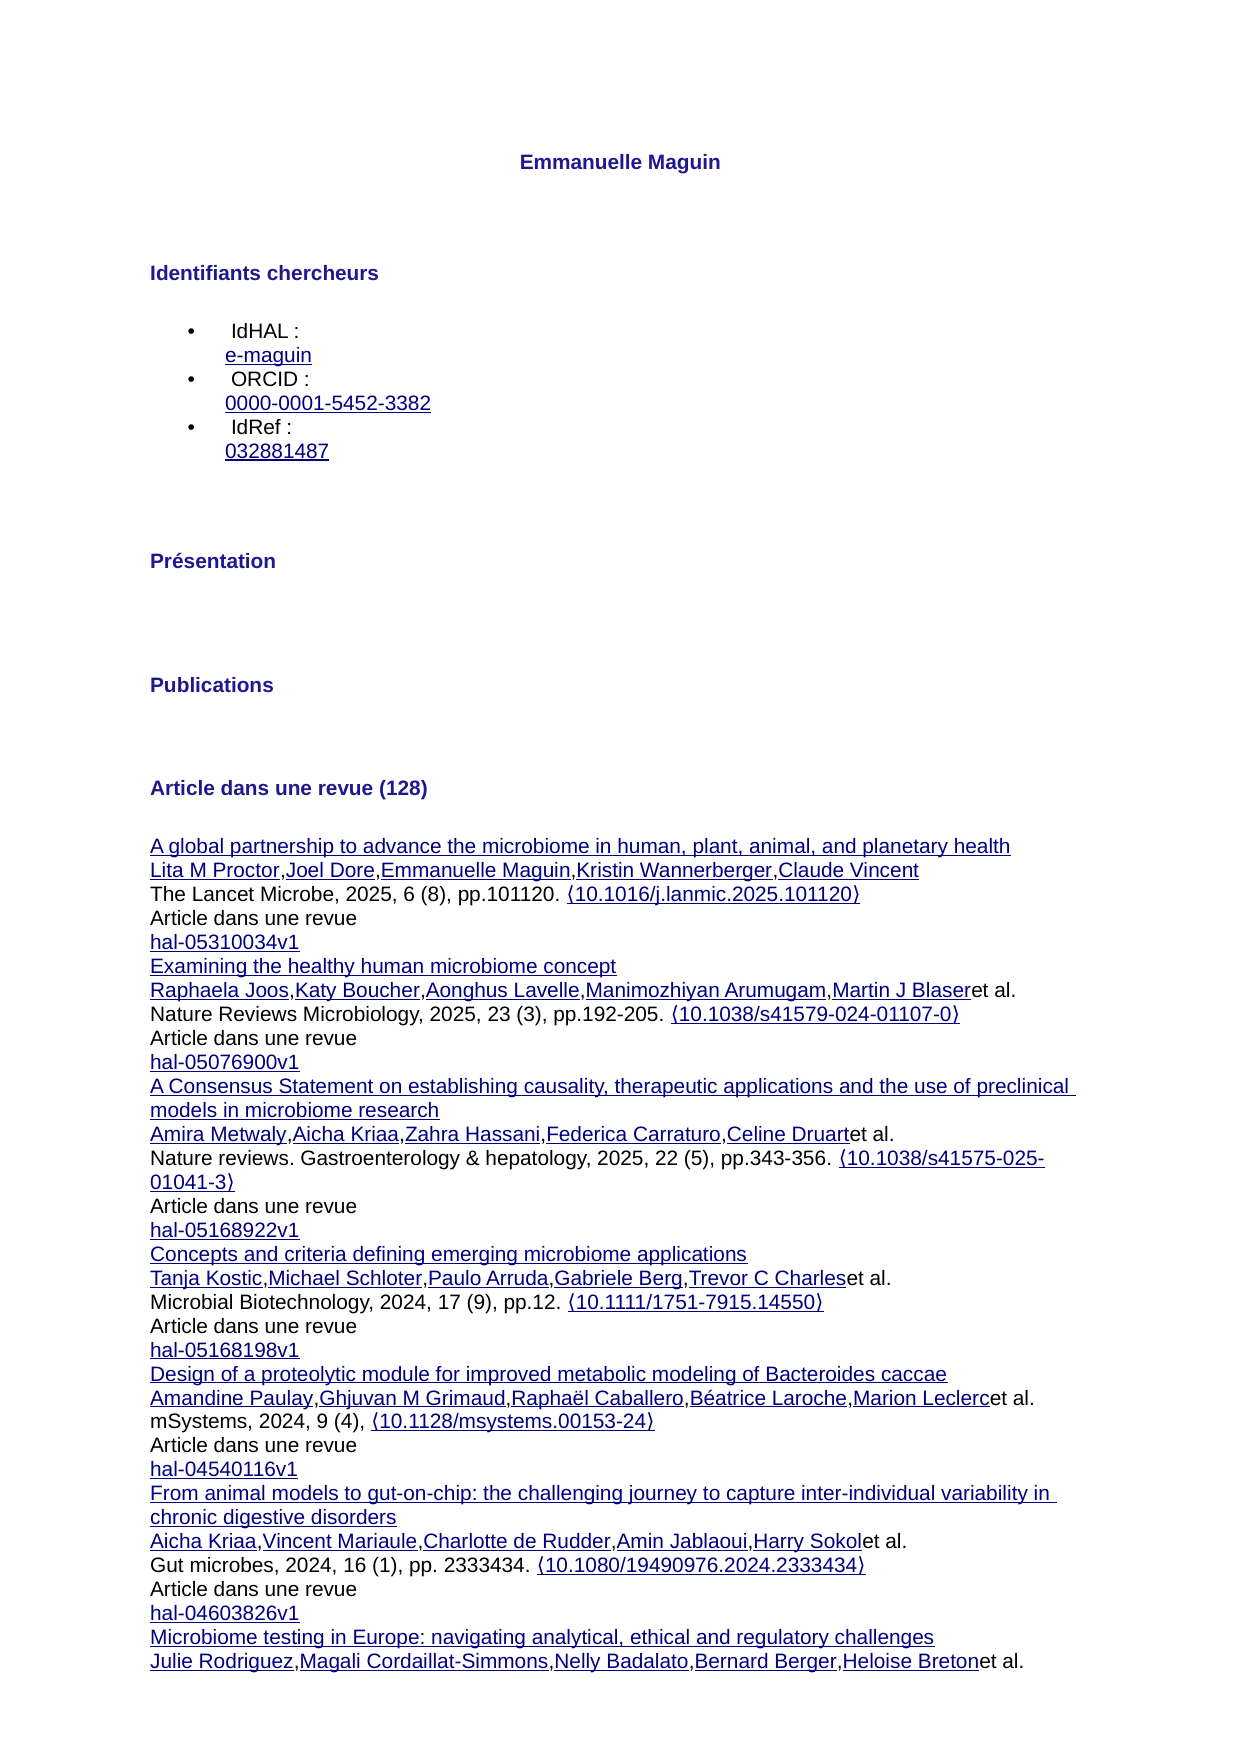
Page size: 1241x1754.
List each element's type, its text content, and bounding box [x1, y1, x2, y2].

table_cell From animal models to gut-on-chip: the challenging journey to capture inter-individual variability in chronic digestive disorders Aicha Kriaa,Vincent Mariaule,Charlotte de Rudder,Amin Jablaoui,Harry Sokolet al. Gut microbes, 2024, 16 (1), pp. 2333434. ⟨10.1080/19490976.2024.2333434⟩ Article dans une revue hal-04603826v1 [150, 1481, 1090, 1625]
list e-maguin [187, 343, 1090, 367]
table_header A global partnership to advance the microbiome in human, plant, animal, and planetary health Lita M Proctor,Joel Dore,Emmanuelle Maguin,Kristin Wannerberger,Claude Vincent The Lancet Microbe, 2025, 6 (8), pp.101120. ⟨10.1016/j.lanmic.2025.101120⟩ Article dans une revue hal-05310034v1 [150, 834, 1090, 954]
list IdRef : [187, 414, 1090, 438]
table_cell Concepts and criteria defining emerging microbiome applications Tanja Kostic,Michael Schloter,Paulo Arruda,Gabriele Berg,Trevor C Charleset al. Microbial Biotechnology, 2024, 17 (9), pp.12. ⟨10.1111/1751-7915.14550⟩ Article dans une revue hal-05168198v1 [150, 1242, 1090, 1361]
subtitle Emmanuelle Maguin [150, 150, 1090, 174]
subtitle Publications [150, 673, 1090, 697]
list IdHAL : [187, 319, 1090, 343]
table_cell A Consensus Statement on establishing causality, therapeutic applications and the use of preclinical models in microbiome research Amira Metwaly,Aicha Kriaa,Zahra Hassani,Federica Carraturo,Celine Druartet al. Nature reviews. Gastroenterology & hepatology, 2025, 22 (5), pp.343-356. ⟨10.1038/s41575-025-01041-3⟩ Article dans une revue hal-05168922v1 [150, 1074, 1090, 1242]
table_cell Examining the healthy human microbiome concept Raphaela Joos,Katy Boucher,Aonghus Lavelle,Manimozhiyan Arumugam,Martin J Blaseret al. Nature Reviews Microbiology, 2025, 23 (3), pp.192-205. ⟨10.1038/s41579-024-01107-0⟩ Article dans une revue hal-05076900v1 [150, 954, 1090, 1074]
subtitle Article dans une revue (128) [150, 776, 1090, 800]
list 032881487 [187, 438, 1090, 462]
table_cell Design of a proteolytic module for improved metabolic modeling of Bacteroides caccae Amandine Paulay,Ghjuvan M Grimaud,Raphaël Caballero,Béatrice Laroche,Marion Leclercet al. mSystems, 2024, 9 (4), ⟨10.1128/msystems.00153-24⟩ Article dans une revue hal-04540116v1 [150, 1361, 1090, 1481]
table_cell Microbiome testing in Europe: navigating analytical, ethical and regulatory challenges Julie Rodriguez,Magali Cordaillat-Simmons,Nelly Badalato,Bernard Berger,Heloise Bretonet al. [150, 1625, 1090, 1673]
subtitle Identifiants chercheurs [150, 260, 1090, 284]
subtitle Présentation [150, 549, 1090, 573]
list ORCID : [187, 367, 1090, 391]
list 0000-0001-5452-3382 [187, 391, 1090, 414]
